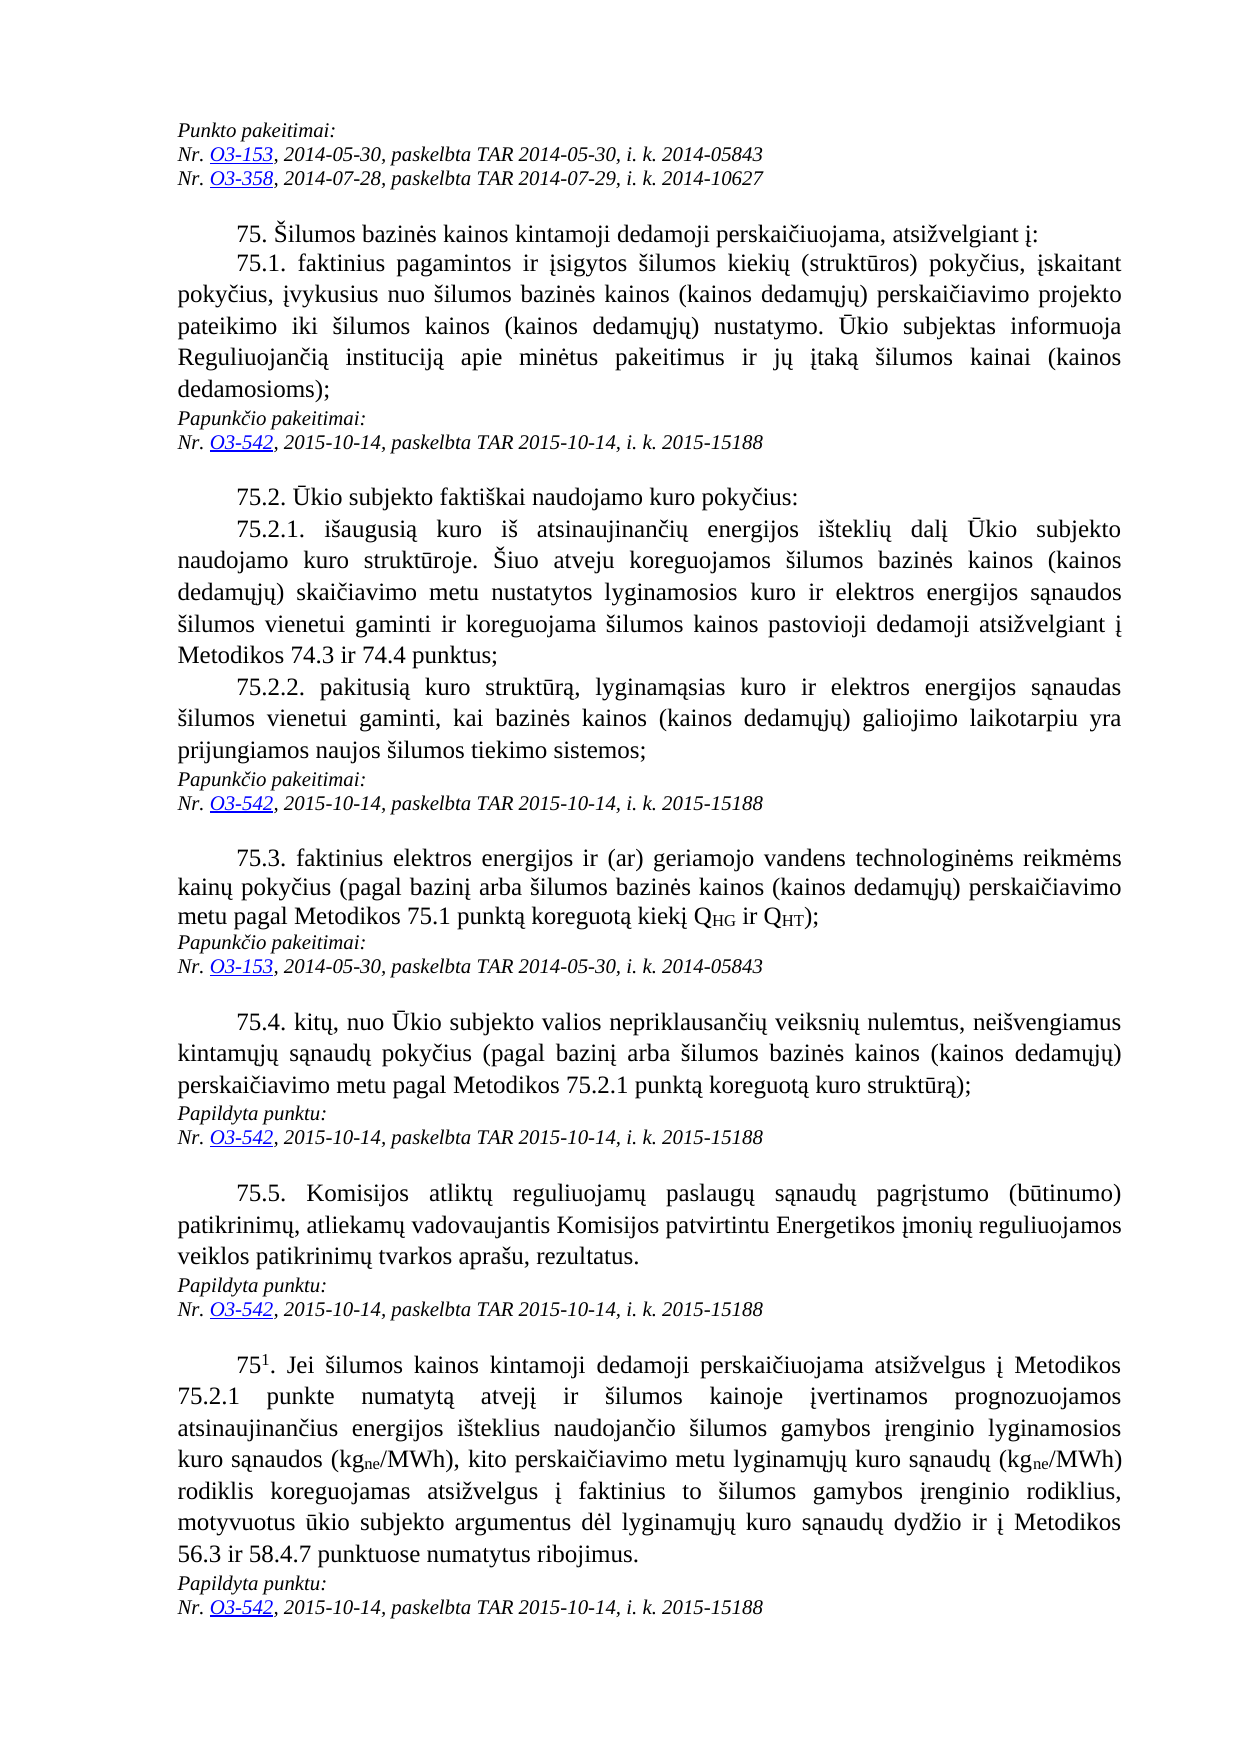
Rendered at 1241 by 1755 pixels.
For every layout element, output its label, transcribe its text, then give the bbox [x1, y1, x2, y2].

text Papildyta punktu: [177, 1101, 1122, 1125]
text Papunkčio pakeitimai: [177, 767, 1122, 791]
text Nr. O3-153, 2014-05-30, paskelbta TAR 2014-05-30, i. k. 2014-05843 [177, 142, 1122, 166]
text 75.1. faktinius pagamintos ir įsigytos šilumos kiekių (struktūros) pokyčius, įskaitant pokyčius, įvykusius nuo šilumos bazinės kainos (kainos dedamųjų) perskaičiavimo projekto pateikimo iki šilumos kainos (kainos dedamųjų) nustatymo. Ūkio subjektas informuoja Reguliuojančią instituciją apie minėtus pakeitimus ir jų įtaką šilumos kainai (kainos dedamosioms); [177, 248, 1122, 403]
text Nr. O3-542, 2015-10-14, paskelbta TAR 2015-10-14, i. k. 2015-15188 [177, 1297, 1122, 1321]
text 75.5. Komisijos atliktų reguliuojamų paslaugų sąnaudų pagrįstumo (būtinumo) patikrinimų, atliekamų vadovaujantis Komisijos patvirtintu Energetikos įmonių reguliuojamos veiklos patikrinimų tvarkos aprašu, rezultatus. [177, 1178, 1122, 1270]
text 75.2.2. pakitusią kuro struktūrą, lyginamąsias kuro ir elektros energijos sąnaudas šilumos vienetui gaminti, kai bazinės kainos (kainos dedamųjų) galiojimo laikotarpiu yra prijungiamos naujos šilumos tiekimo sistemos; [177, 672, 1122, 764]
text Papildyta punktu: [177, 1571, 1122, 1595]
text 75. Šilumos bazinės kainos kintamoji dedamoji perskaičiuojama, atsižvelgiant į: [177, 219, 1122, 248]
text Nr. O3-542, 2015-10-14, paskelbta TAR 2015-10-14, i. k. 2015-15188 [177, 1125, 1122, 1149]
text Papildyta punktu: [177, 1273, 1122, 1297]
text Nr. O3-542, 2015-10-14, paskelbta TAR 2015-10-14, i. k. 2015-15188 [177, 430, 1122, 454]
text 751. Jei šilumos kainos kintamoji dedamoji perskaičiuojama atsižvelgus į Metodikos 75.2.1 punkte numatytą atvejį ir šilumos kainoje įvertinamos prognozuojamos atsinaujinančius energijos išteklius naudojančio šilumos gamybos įrenginio lyginamosios kuro sąnaudos (kgne/MWh), kito perskaičiavimo metu lyginamųjų kuro sąnaudų (kgne/MWh) rodiklis koreguojamas atsižvelgus į faktinius to šilumos gamybos įrenginio rodiklius, motyvuotus ūkio subjekto argumentus dėl lyginamųjų kuro sąnaudų dydžio ir į Metodikos 56.3 ir 58.4.7 punktuose numatytus ribojimus. [177, 1350, 1122, 1568]
text Nr. O3-358, 2014-07-28, paskelbta TAR 2014-07-29, i. k. 2014-10627 [177, 166, 1122, 190]
text 75.3. faktinius elektros energijos ir (ar) geriamojo vandens technologinėms reikmėms kainų pokyčius (pagal bazinį arba šilumos bazinės kainos (kainos dedamųjų) perskaičiavimo metu pagal Metodikos 75.1 punktą koreguotą kiekį QHG ir QHT); [177, 843, 1122, 930]
text Papunkčio pakeitimai: [177, 930, 1122, 954]
text Nr. O3-542, 2015-10-14, paskelbta TAR 2015-10-14, i. k. 2015-15188 [177, 1595, 1122, 1619]
text Punkto pakeitimai: [177, 118, 1122, 142]
text Papunkčio pakeitimai: [177, 406, 1122, 430]
text 75.2.1. išaugusią kuro iš atsinaujinančių energijos išteklių dalį Ūkio subjekto naudojamo kuro struktūroje. Šiuo atveju koreguojamos šilumos bazinės kainos (kainos dedamųjų) skaičiavimo metu nustatytos lyginamosios kuro ir elektros energijos sąnaudos šilumos vienetui gaminti ir koreguojama šilumos kainos pastovioji dedamoji atsižvelgiant į Metodikos 74.3 ir 74.4 punktus; [177, 514, 1122, 669]
text Nr. O3-153, 2014-05-30, paskelbta TAR 2014-05-30, i. k. 2014-05843 [177, 954, 1122, 978]
text 75.2. Ūkio subjekto faktiškai naudojamo kuro pokyčius: [177, 482, 1122, 511]
text Nr. O3-542, 2015-10-14, paskelbta TAR 2015-10-14, i. k. 2015-15188 [177, 791, 1122, 815]
text 75.4. kitų, nuo Ūkio subjekto valios nepriklausančių veiksnių nulemtus, neišvengiamus kintamųjų sąnaudų pokyčius (pagal bazinį arba šilumos bazinės kainos (kainos dedamųjų) perskaičiavimo metu pagal Metodikos 75.2.1 punktą koreguotą kuro struktūrą); [177, 1007, 1122, 1098]
